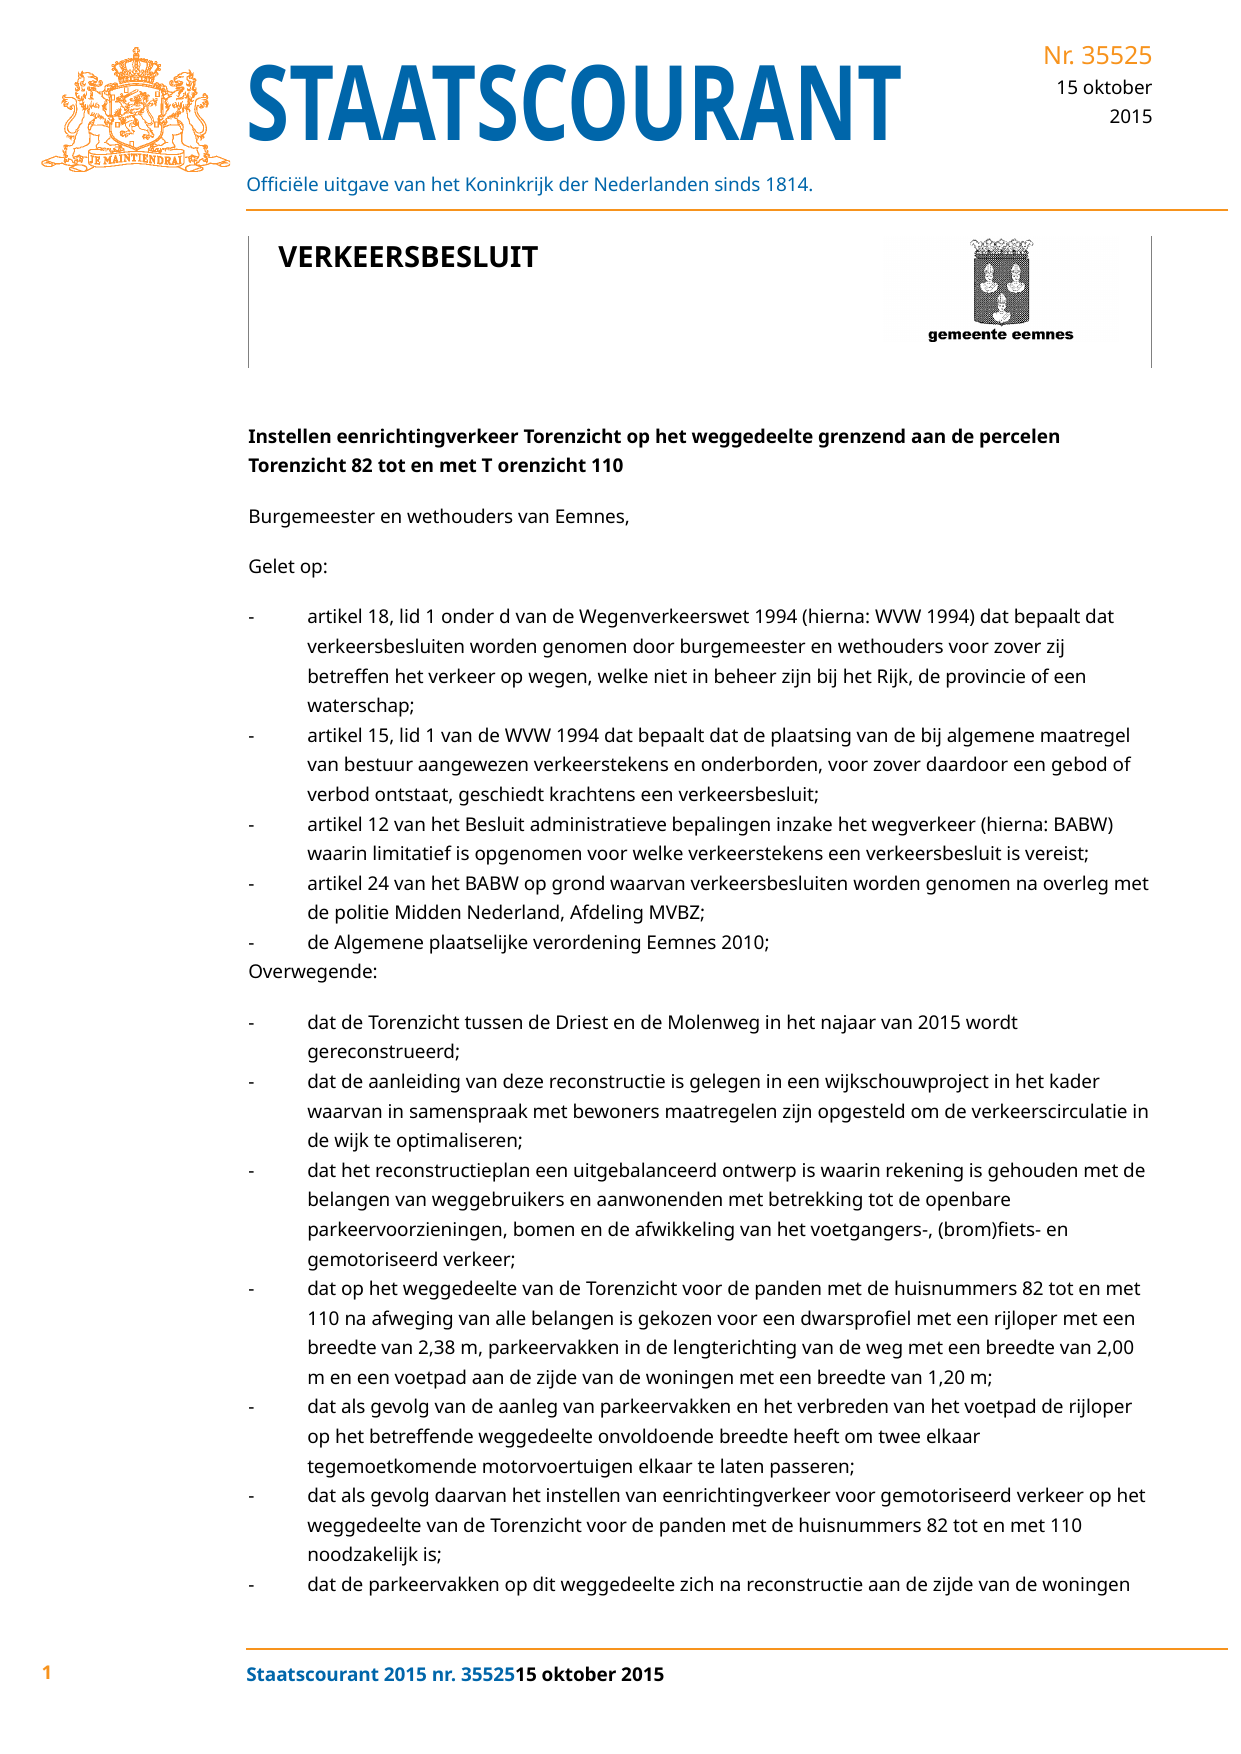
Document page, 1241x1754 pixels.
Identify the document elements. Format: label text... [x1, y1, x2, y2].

text Overwegende: [248, 959, 1152, 984]
list artikel 12 van het Besluit administratieve bepalingen inzake het wegverkeer (hierna: BABW) waarin limitatief is opgenomen voor welke verkeerstekens een verkeersbesluit is vereist; [248, 811, 1152, 866]
list dat op het weggedeelte van de Torenzicht voor de panden met de huisnummers 82 tot en met 110 na afweging van alle belangen is gekozen voor een dwarsprofiel met een rijloper met een breedte van 2,38 m, parkeervakken in de lengterichting van de weg met een breedte van 2,00 m en een voetpad aan de zijde van de woningen met een breedte van 1,20 m; [248, 1275, 1152, 1390]
list dat de Torenzicht tussen de Driest en de Molenweg in het najaar van 2015 wordt gereconstrueerd; [248, 1009, 1152, 1064]
text Burgemeester en wethouders van Eemnes, [248, 503, 1152, 529]
table_header [850, 236, 1151, 368]
list dat de parkeervakken op dit weggedeelte zich na reconstructie aan de zijde van de woningen [248, 1571, 1152, 1597]
list dat als gevolg daarvan het instellen van eenrichtingverkeer voor gemotoriseerd verkeer op het weggedeelte van de Torenzicht voor de panden met de huisnummers 82 tot en met 110 noodzakelijk is; [248, 1482, 1152, 1567]
list artikel 24 van het BABW op grond waarvan verkeersbesluiten worden genomen na overleg met de politie Midden Nederland, Afdeling MVBZ; [248, 870, 1152, 925]
list de Algemene plaatselijke verordening Eemnes 2010; [248, 929, 1152, 955]
picture [882, 236, 1119, 342]
text Instellen eenrichtingverkeer Torenzicht op het weggedeelte grenzend aan de percelen Torenzicht 82 tot en met T orenzicht 110 [248, 423, 1152, 478]
picture [41, 47, 231, 172]
list dat de aanleiding van deze reconstructie is gelegen in een wijkschouwproject in het kader waarvan in samenspraak met bewoners maatregelen zijn opgesteld om de verkeerscirculatie in de wijk te optimaliseren; [248, 1068, 1152, 1153]
table_header VERKEERSBESLUIT [249, 236, 850, 368]
list dat het reconstructieplan een uitgebalanceerd ontwerp is waarin rekening is gehouden met de belangen van weggebruikers en aanwonenden met betrekking tot de openbare parkeervoorzieningen, bomen en de afwikkeling van het voetgangers-, (brom)fiets- en gemotoriseerd verkeer; [248, 1157, 1152, 1272]
list dat als gevolg van de aanleg van parkeervakken en het verbreden van het voetpad de rijloper op het betreffende weggedeelte onvoldoende breedte heeft om twee elkaar tegemoetkomende motorvoertuigen elkaar te laten passeren; [248, 1394, 1152, 1479]
text Gelet op: [248, 553, 1152, 579]
list artikel 15, lid 1 van de WVW 1994 dat bepaalt dat de plaatsing van de bij algemene maatregel van bestuur aangewezen verkeerstekens en onderborden, voor zover daardoor een gebod of verbod ontstaat, geschiedt krachtens een verkeersbesluit; [248, 722, 1152, 807]
list artikel 18, lid 1 onder d van de Wegenverkeerswet 1994 (hierna: WVW 1994) dat bepaalt dat verkeersbesluiten worden genomen door burgemeester en wethouders voor zover zij betreffen het verkeer op wegen, welke niet in beheer zijn bij het Rijk, de provincie of een waterschap; [248, 604, 1152, 718]
